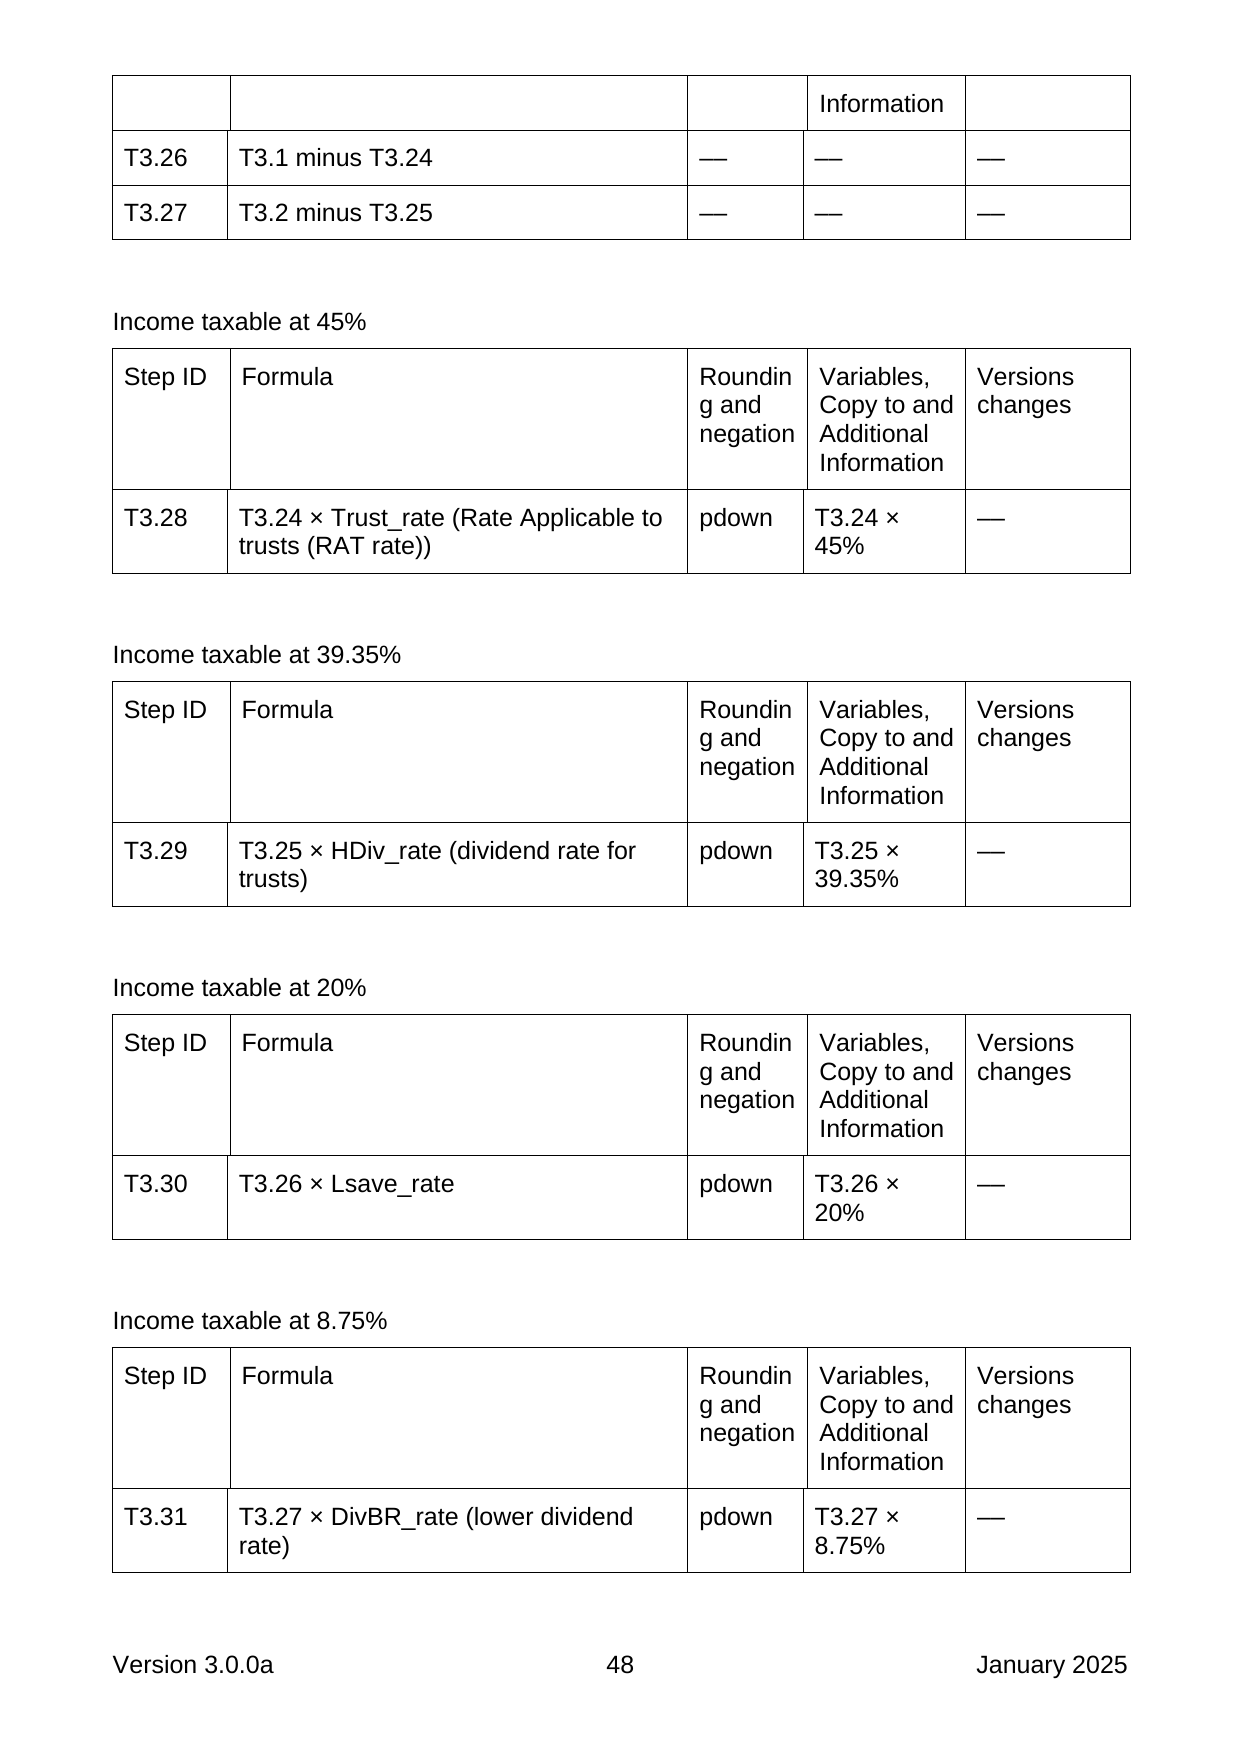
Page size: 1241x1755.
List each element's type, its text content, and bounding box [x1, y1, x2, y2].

table_cell T3.27 × 8.75% [804, 1489, 965, 1572]
table_header Formula [231, 682, 687, 822]
table_header Variables, Copy to and Additional Information [808, 1348, 965, 1488]
table_cell T3.26 [113, 131, 227, 184]
text Income taxable at 8.75% [112, 1306, 1128, 1335]
table_cell T3.28 [113, 490, 227, 572]
table_header Rounding and negation [688, 682, 807, 822]
table_cell T3.25 × HDiv_rate (dividend rate for trusts) [228, 823, 687, 906]
table_cell T3.31 [113, 1489, 227, 1572]
table_header Information [808, 76, 965, 130]
table_cell –– [804, 131, 965, 184]
table_header Rounding and negation [688, 1348, 807, 1488]
table_header Rounding and negation [688, 1015, 807, 1155]
table_header Step ID [113, 1348, 230, 1488]
text Income taxable at 45% [112, 307, 1128, 335]
table_cell –– [966, 1489, 1130, 1572]
table_header [966, 76, 1130, 130]
table_cell pdown [688, 823, 803, 906]
table_header Versions changes [966, 1015, 1130, 1155]
table_cell –– [966, 131, 1130, 184]
table_header Rounding and negation [688, 349, 807, 489]
table_header Step ID [113, 349, 230, 489]
table_cell pdown [688, 1156, 803, 1239]
table_cell T3.1 minus T3.24 [228, 131, 687, 184]
table_cell T3.24 × 45% [804, 490, 965, 572]
table_header Variables, Copy to and Additional Information [808, 349, 965, 489]
table_cell –– [804, 186, 965, 239]
table_cell T3.26 × 20% [804, 1156, 965, 1239]
table_header Variables, Copy to and Additional Information [808, 682, 965, 822]
table_header Variables, Copy to and Additional Information [808, 1015, 965, 1155]
table_header Formula [231, 349, 687, 489]
table_cell T3.27 [113, 186, 227, 239]
table_header [113, 76, 230, 130]
table_header Step ID [113, 1015, 230, 1155]
table_header Step ID [113, 682, 230, 822]
table_cell –– [966, 823, 1130, 906]
table_cell T3.27 × DivBR_rate (lower dividend rate) [228, 1489, 687, 1572]
table_cell –– [966, 490, 1130, 572]
table_cell T3.30 [113, 1156, 227, 1239]
table_header Formula [231, 1015, 687, 1155]
text Income taxable at 39.35% [112, 640, 1128, 668]
table_cell –– [688, 131, 803, 184]
table_header Versions changes [966, 349, 1130, 489]
table_header Versions changes [966, 682, 1130, 822]
table_cell T3.26 × Lsave_rate [228, 1156, 687, 1239]
table_cell –– [688, 186, 803, 239]
table_cell pdown [688, 490, 803, 572]
table_header [688, 76, 807, 130]
table_cell T3.2 minus T3.25 [228, 186, 687, 239]
table_cell T3.24 × Trust_rate (Rate Applicable to trusts (RAT rate)) [228, 490, 687, 572]
text Income taxable at 20% [112, 973, 1128, 1002]
table_cell T3.25 × 39.35% [804, 823, 965, 906]
table_header [231, 76, 687, 130]
table_header Versions changes [966, 1348, 1130, 1488]
table_cell –– [966, 1156, 1130, 1239]
table_header Formula [231, 1348, 687, 1488]
table_cell T3.29 [113, 823, 227, 906]
table_cell –– [966, 186, 1130, 239]
table_cell pdown [688, 1489, 803, 1572]
